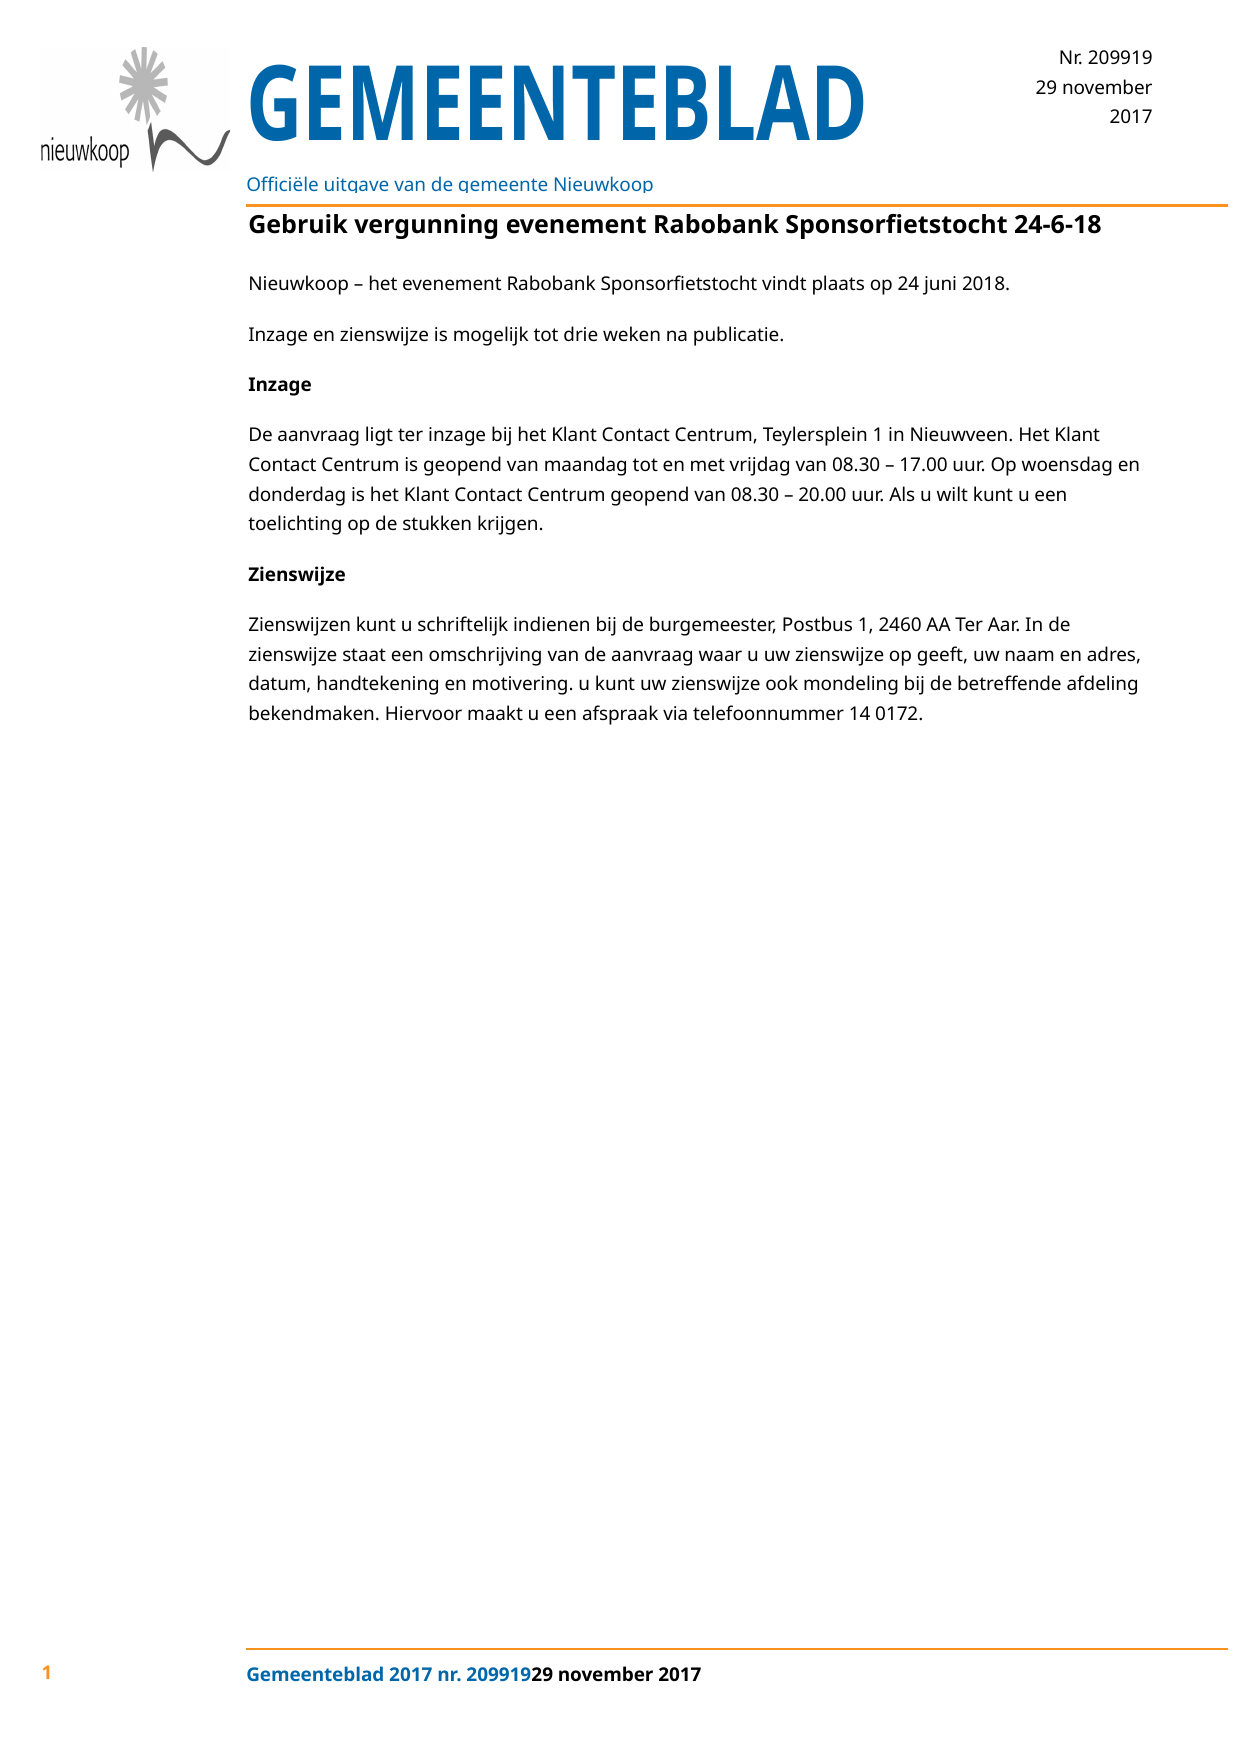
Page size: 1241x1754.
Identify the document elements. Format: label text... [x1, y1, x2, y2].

text Zienswijzen kunt u schriftelijk indienen bij de burgemeester, Postbus 1, 2460 AA Ter Aar. In de zienswijze staat een omschrijving van de aanvraag waar u uw zienswijze op geeft, uw naam en adres, datum, handtekening en motivering. u kunt uw zienswijze ook mondeling bij de betreffende afdeling bekendmaken. Hiervoor maakt u een afspraak via telefoonnummer 14 0172. [248, 611, 1152, 726]
text Nieuwkoop – het evenement Rabobank Sponsorfietstocht vindt plaats op 24 juni 2018. [248, 270, 1152, 296]
text Inzage [248, 371, 1152, 397]
picture [41, 47, 231, 172]
text Gebruik vergunning evenement Rabobank Sponsorfietstocht 24-6-18 [248, 207, 1152, 241]
text De aanvraag ligt ter inzage bij het Klant Contact Centrum, Teylersplein 1 in Nieuwveen. Het Klant Contact Centrum is geopend van maandag tot en met vrijdag van 08.30 – 17.00 uur. Op woensdag en donderdag is het Klant Contact Centrum geopend van 08.30 – 20.00 uur. Als u wilt kunt u een toelichting op de stukken krijgen. [248, 422, 1152, 536]
text Zienswijze [248, 561, 1152, 586]
text Inzage en zienswijze is mogelijk tot drie weken na publicatie. [248, 321, 1152, 346]
